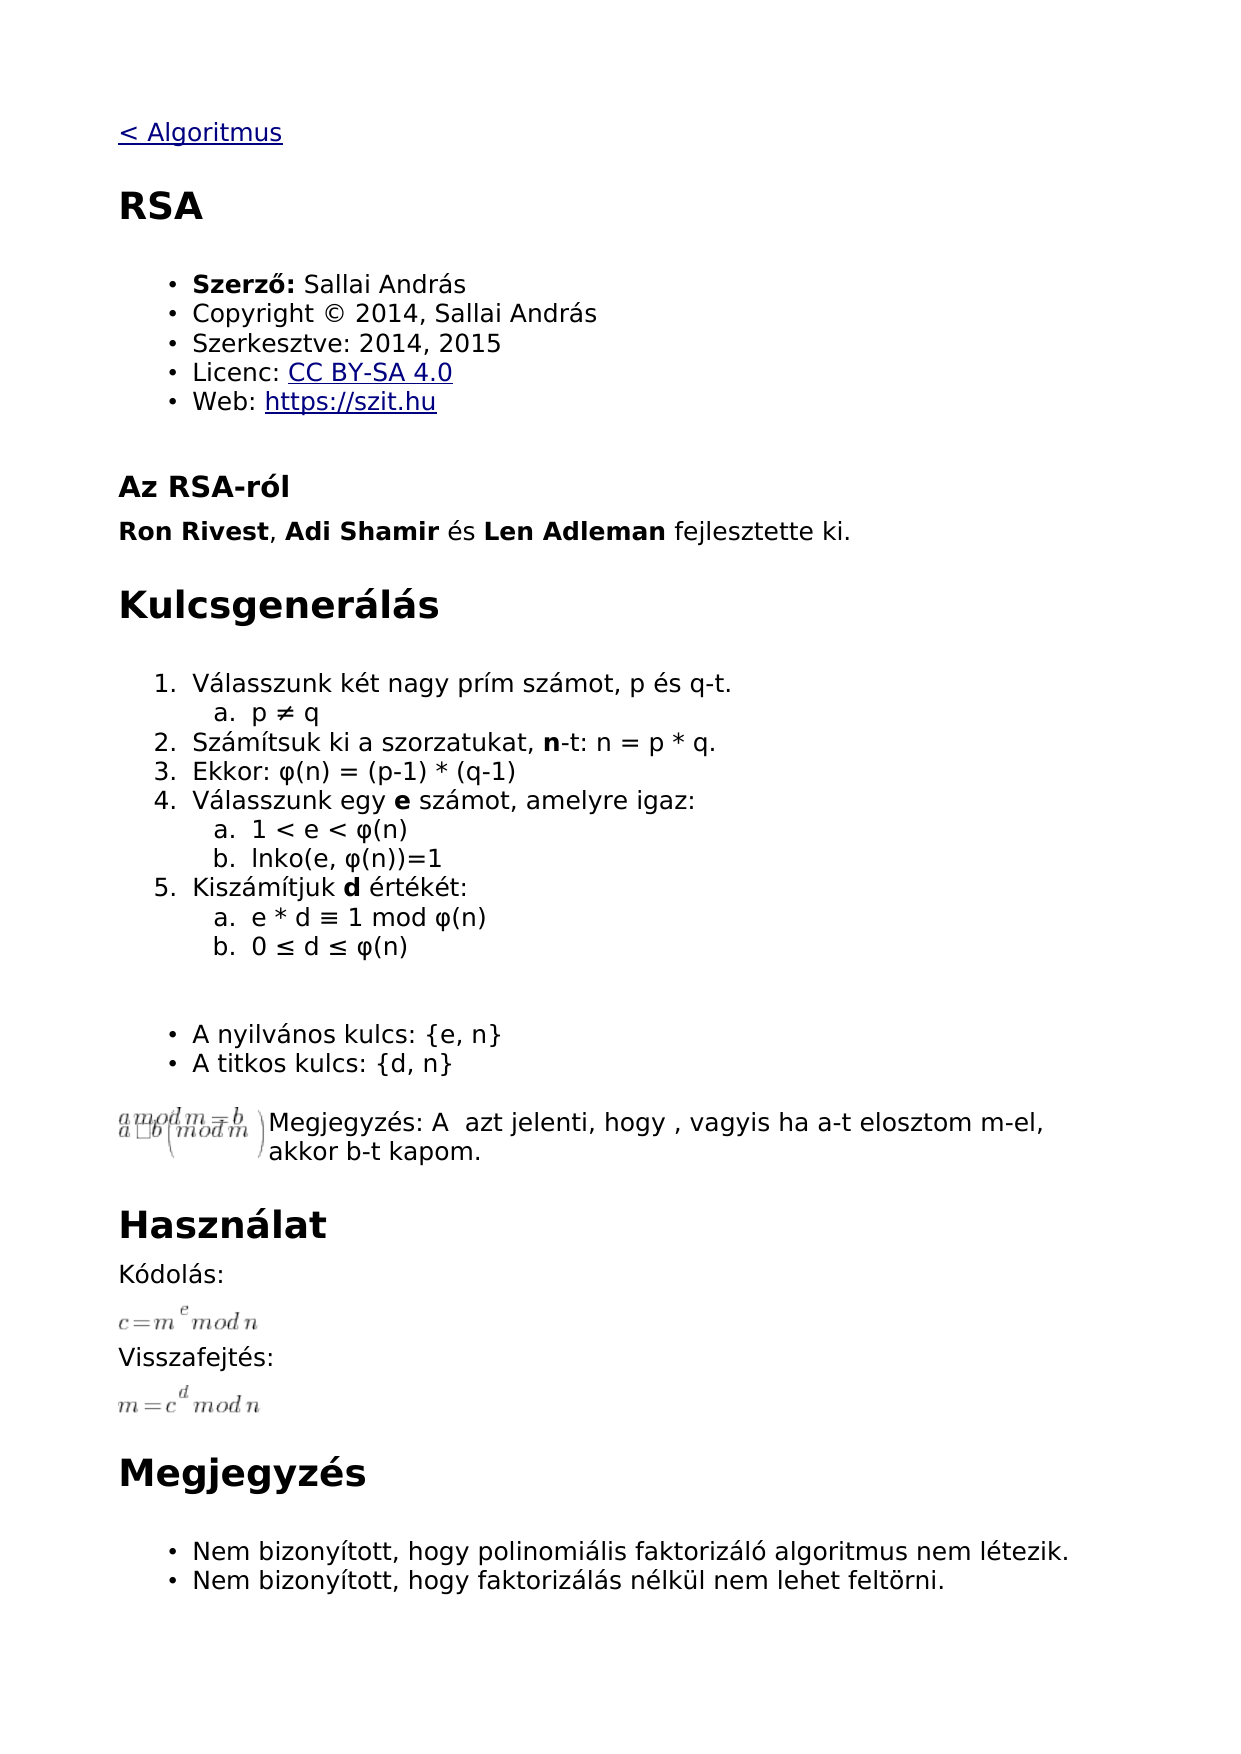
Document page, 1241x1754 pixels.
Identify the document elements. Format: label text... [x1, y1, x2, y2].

text Kódolás: [118, 1260, 1122, 1289]
list A titkos kulcs: {d, n} [177, 1049, 1122, 1078]
list Válasszunk egy e számot, amelyre igaz: [177, 786, 1122, 815]
list p ≠ q [236, 699, 1122, 728]
text Ron Rivest, Adi Shamir és Len Adleman fejlesztette ki. [118, 517, 1122, 546]
list Válasszunk két nagy prím számot, p és q-t. [177, 669, 1122, 699]
subtitle Megjegyzés [118, 1452, 1122, 1495]
text < Algoritmus [118, 118, 1122, 147]
subtitle Kulcsgenerálás [118, 584, 1122, 627]
subtitle RSA [118, 185, 1122, 228]
list Copyright © 2014, Sallai András [177, 299, 1122, 329]
list Ekkor: φ(n) = (p-1) * (q-1) [177, 757, 1122, 786]
list Nem bizonyított, hogy polinomiális faktorizáló algoritmus nem létezik. [177, 1537, 1122, 1566]
picture [118, 1385, 265, 1421]
picture [118, 1107, 269, 1160]
list 0 ≤ d ≤ φ(n) [236, 932, 1122, 961]
text Visszafejtés: [118, 1343, 1122, 1372]
text Megjegyzés: A azt jelenti, hogy , vagyis ha a-t elosztom m-el, akkor b-t kapom. [118, 1108, 1122, 1166]
list lnko(e, φ(n))=1 [236, 844, 1122, 874]
list 1 < e < φ(n) [236, 815, 1122, 844]
list Szerző: Sallai András [177, 270, 1122, 299]
list Web: https://szit.hu [177, 387, 1122, 416]
list Nem bizonyított, hogy faktorizálás nélkül nem lehet feltörni. [177, 1566, 1122, 1596]
list e * d ≡ 1 mod φ(n) [236, 903, 1122, 932]
list Számítsuk ki a szorzatukat, n-t: n = p * q. [177, 728, 1122, 757]
list Licenc: CC BY-SA 4.0 [177, 358, 1122, 387]
picture [118, 1301, 264, 1338]
list A nyilvános kulcs: {e, n} [177, 1020, 1122, 1049]
list Kiszámítjuk d értékét: [177, 874, 1122, 903]
subtitle Használat [118, 1204, 1122, 1247]
subtitle Az RSA-ról [118, 471, 1122, 505]
list Szerkesztve: 2014, 2015 [177, 329, 1122, 358]
